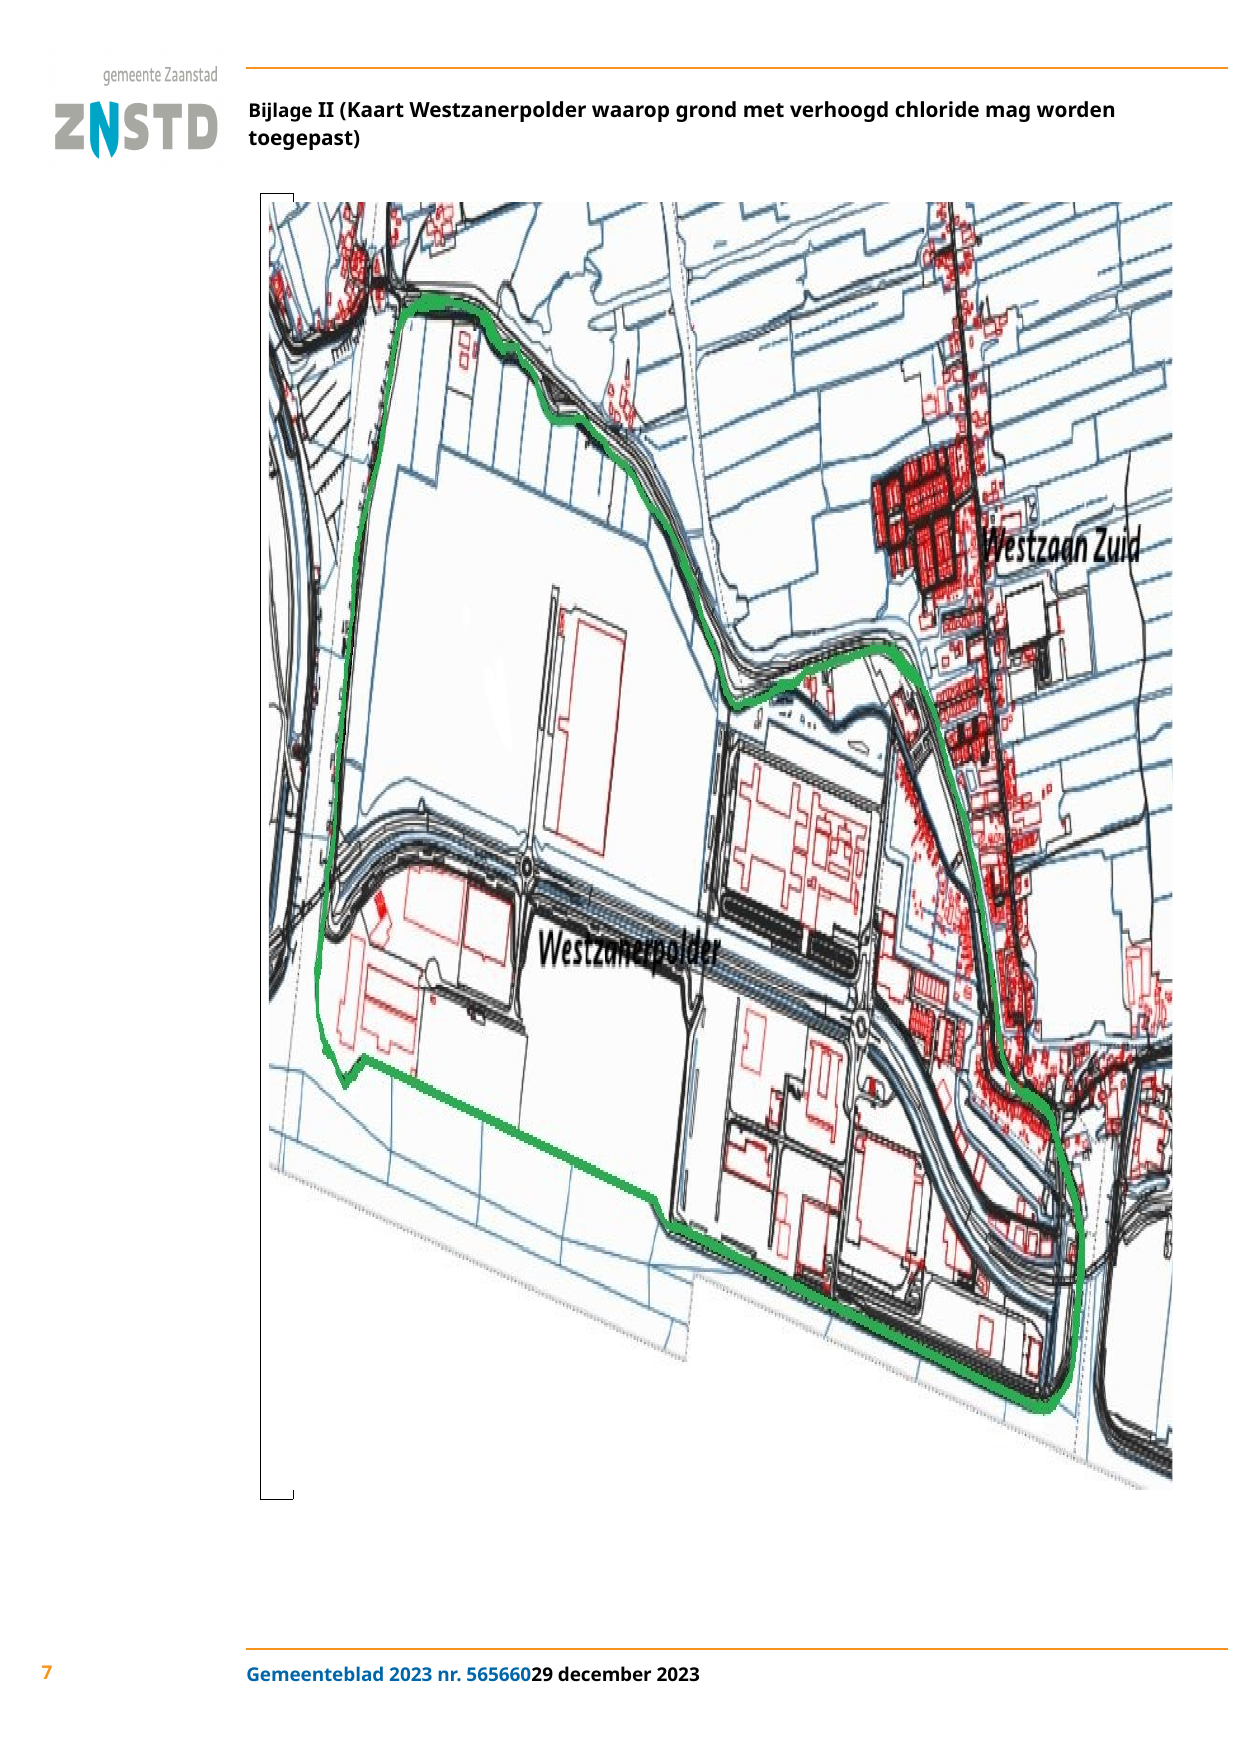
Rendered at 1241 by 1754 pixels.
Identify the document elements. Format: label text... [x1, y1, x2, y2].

picture [41, 47, 231, 172]
picture [268, 202, 1173, 1490]
text Bijlage II (Kaart Westzanerpolder waarop grond met verhoogd chloride mag worden toegepast) [248, 95, 1152, 152]
